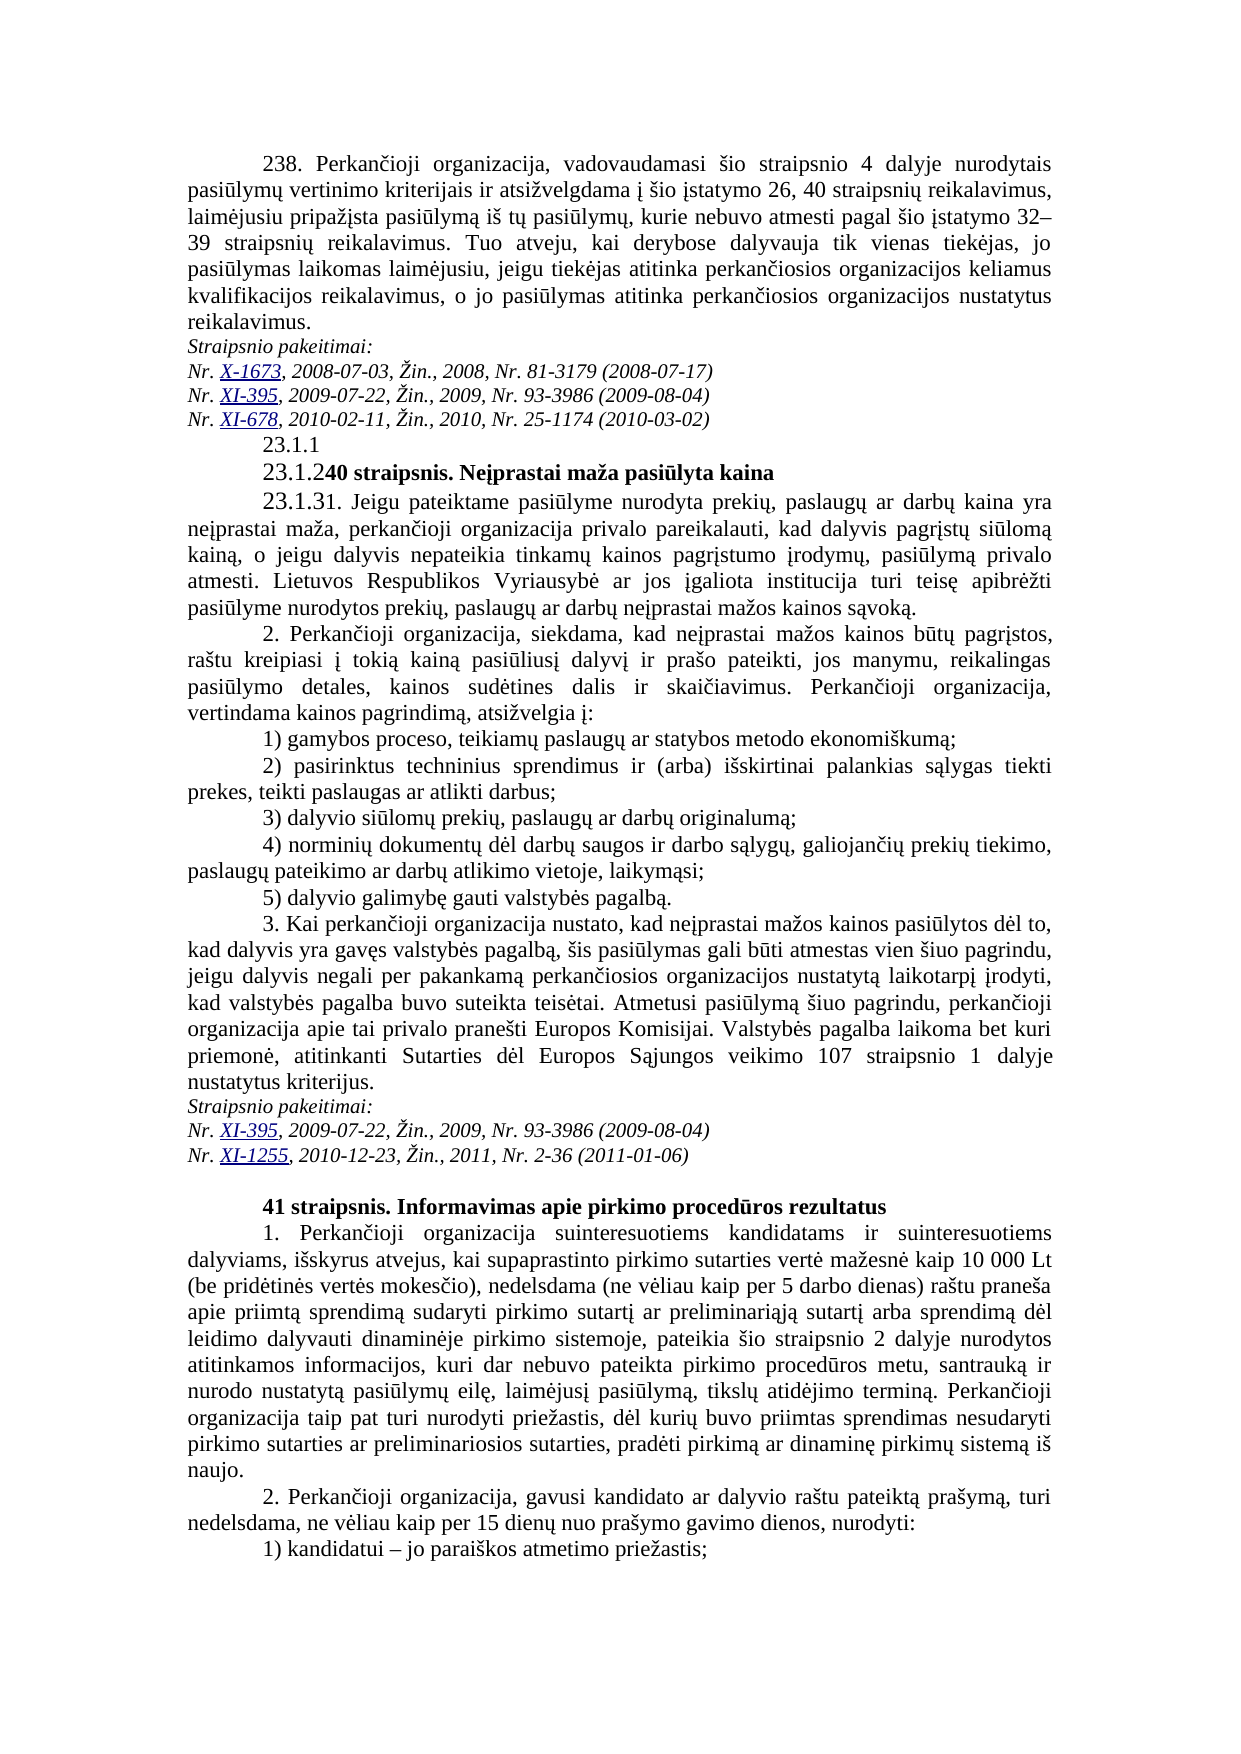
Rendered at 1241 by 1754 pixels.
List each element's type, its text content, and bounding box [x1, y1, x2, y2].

text 1. Perkančioji organizacija suinteresuotiems kandidatams ir suinteresuotiems dalyviams, išskyrus atvejus, kai supaprastinto pirkimo sutarties vertė mažesnė kaip 10 000 Lt (be pridėtinės vertės mokesčio), nedelsdama (ne vėliau kaip per 5 darbo dienas) raštu praneša apie priimtą sprendimą sudaryti pirkimo sutartį ar preliminariąją sutartį arba sprendimą dėl leidimo dalyvauti dinaminėje pirkimo sistemoje, pateikia šio straipsnio 2 dalyje nurodytos atitinkamos informacijos, kuri dar nebuvo pateikta pirkimo procedūros metu, santrauką ir nurodo nustatytą pasiūlymų eilę, laimėjusį pasiūlymą, tikslų atidėjimo terminą. Perkančioji organizacija taip pat turi nurodyti priežastis, dėl kurių buvo priimtas sprendimas nesudaryti pirkimo sutarties ar preliminariosios sutarties, pradėti pirkimą ar dinaminę pirkimų sistemą iš naujo. [187, 1219, 1053, 1483]
text 3. Kai perkančioji organizacija nustato, kad neįprastai mažos kainos pasiūlytos dėl to, kad dalyvis yra gavęs valstybės pagalbą, šis pasiūlymas gali būti atmestas vien šiuo pagrindu, jeigu dalyvis negali per pakankamą perkančiosios organizacijos nustatytą laikotarpį įrodyti, kad valstybės pagalba buvo suteikta teisėtai. Atmetusi pasiūlymą šiuo pagrindu, perkančioji organizacija apie tai privalo pranešti Europos Komisijai. Valstybės pagalba laikoma bet kuri priemonė, atitinkanti Sutarties dėl Europos Sąjungos veikimo 107 straipsnio 1 dalyje nustatytus kriterijus. [187, 910, 1053, 1094]
text Nr. XI-678, 2010-02-11, Žin., 2010, Nr. 25-1174 (2010-03-02) [187, 407, 1053, 431]
text Nr. XI-395, 2009-07-22, Žin., 2009, Nr. 93-3986 (2009-08-04) [187, 1118, 1053, 1142]
text Straipsnio pakeitimai: [187, 334, 1053, 358]
text 4) norminių dokumentų dėl darbų saugos ir darbo sąlygų, galiojančių prekių tiekimo, paslaugų pateikimo ar darbų atlikimo vietoje, laikymąsi; [187, 831, 1053, 883]
subtitle 8. Perkančioji organizacija, vadovaudamasi šio straipsnio 4 dalyje nurodytais pasiūlymų vertinimo kriterijais ir atsižvelgdama į šio įstatymo 26, 40 straipsnių reikalavimus, laimėjusiu pripažįsta pasiūlymą iš tų pasiūlymų, kurie nebuvo atmesti pagal šio įstatymo 32–39 straipsnių reikalavimus. Tuo atveju, kai derybose dalyvauja tik vienas tiekėjas, jo pasiūlymas laikomas laimėjusiu, jeigu tiekėjas atitinka perkančiosios organizacijos keliamus kvalifikacijos reikalavimus, o jo pasiūlymas atitinka perkančiosios organizacijos nustatytus reikalavimus. [187, 150, 1053, 334]
text Nr. XI-395, 2009-07-22, Žin., 2009, Nr. 93-3986 (2009-08-04) [187, 383, 1053, 407]
text Nr. X-1673, 2008-07-03, Žin., 2008, Nr. 81-3179 (2008-07-17) [187, 358, 1053, 383]
text 3) dalyvio siūlomų prekių, paslaugų ar darbų originalumą; [187, 804, 1053, 831]
text Nr. XI-1255, 2010-12-23, Žin., 2011, Nr. 2-36 (2011-01-06) [187, 1142, 1053, 1167]
subtitle 40 straipsnis. Neįprastai maža pasiūlyta kaina [187, 457, 1053, 486]
text 2. Perkančioji organizacija, siekdama, kad neįprastai mažos kainos būtų pagrįstos, raštu kreipiasi į tokią kainą pasiūliusį dalyvį ir prašo pateikti, jos manymu, reikalingas pasiūlymo detales, kainos sudėtines dalis ir skaičiavimus. Perkančioji organizacija, vertindama kainos pagrindimą, atsižvelgia į: [187, 620, 1053, 725]
text 1) gamybos proceso, teikiamų paslaugų ar statybos metodo ekonomiškumą; [187, 725, 1053, 752]
text 2) pasirinktus techninius sprendimus ir (arba) išskirtinai palankias sąlygas tiekti prekes, teikti paslaugas ar atlikti darbus; [187, 752, 1053, 804]
text 1) kandidatui – jo paraiškos atmetimo priežastis; [187, 1536, 1053, 1562]
text Straipsnio pakeitimai: [187, 1094, 1053, 1118]
text 41 straipsnis. Informavimas apie pirkimo procedūros rezultatus [187, 1193, 1053, 1219]
text 5) dalyvio galimybę gauti valstybės pagalbą. [187, 883, 1053, 910]
subtitle 1. Jeigu pateiktame pasiūlyme nurodyta prekių, paslaugų ar darbų kaina yra neįprastai maža, perkančioji organizacija privalo pareikalauti, kad dalyvis pagrįstų siūlomą kainą, o jeigu dalyvis nepateikia tinkamų kainos pagrįstumo įrodymų, pasiūlymą privalo atmesti. Lietuvos Respublikos Vyriausybė ar jos įgaliota institucija turi teisę apibrėžti pasiūlyme nurodytos prekių, paslaugų ar darbų neįprastai mažos kainos sąvoką. [187, 486, 1053, 620]
text 2. Perkančioji organizacija, gavusi kandidato ar dalyvio raštu pateiktą prašymą, turi nedelsdama, ne vėliau kaip per 15 dienų nuo prašymo gavimo dienos, nurodyti: [187, 1483, 1053, 1536]
